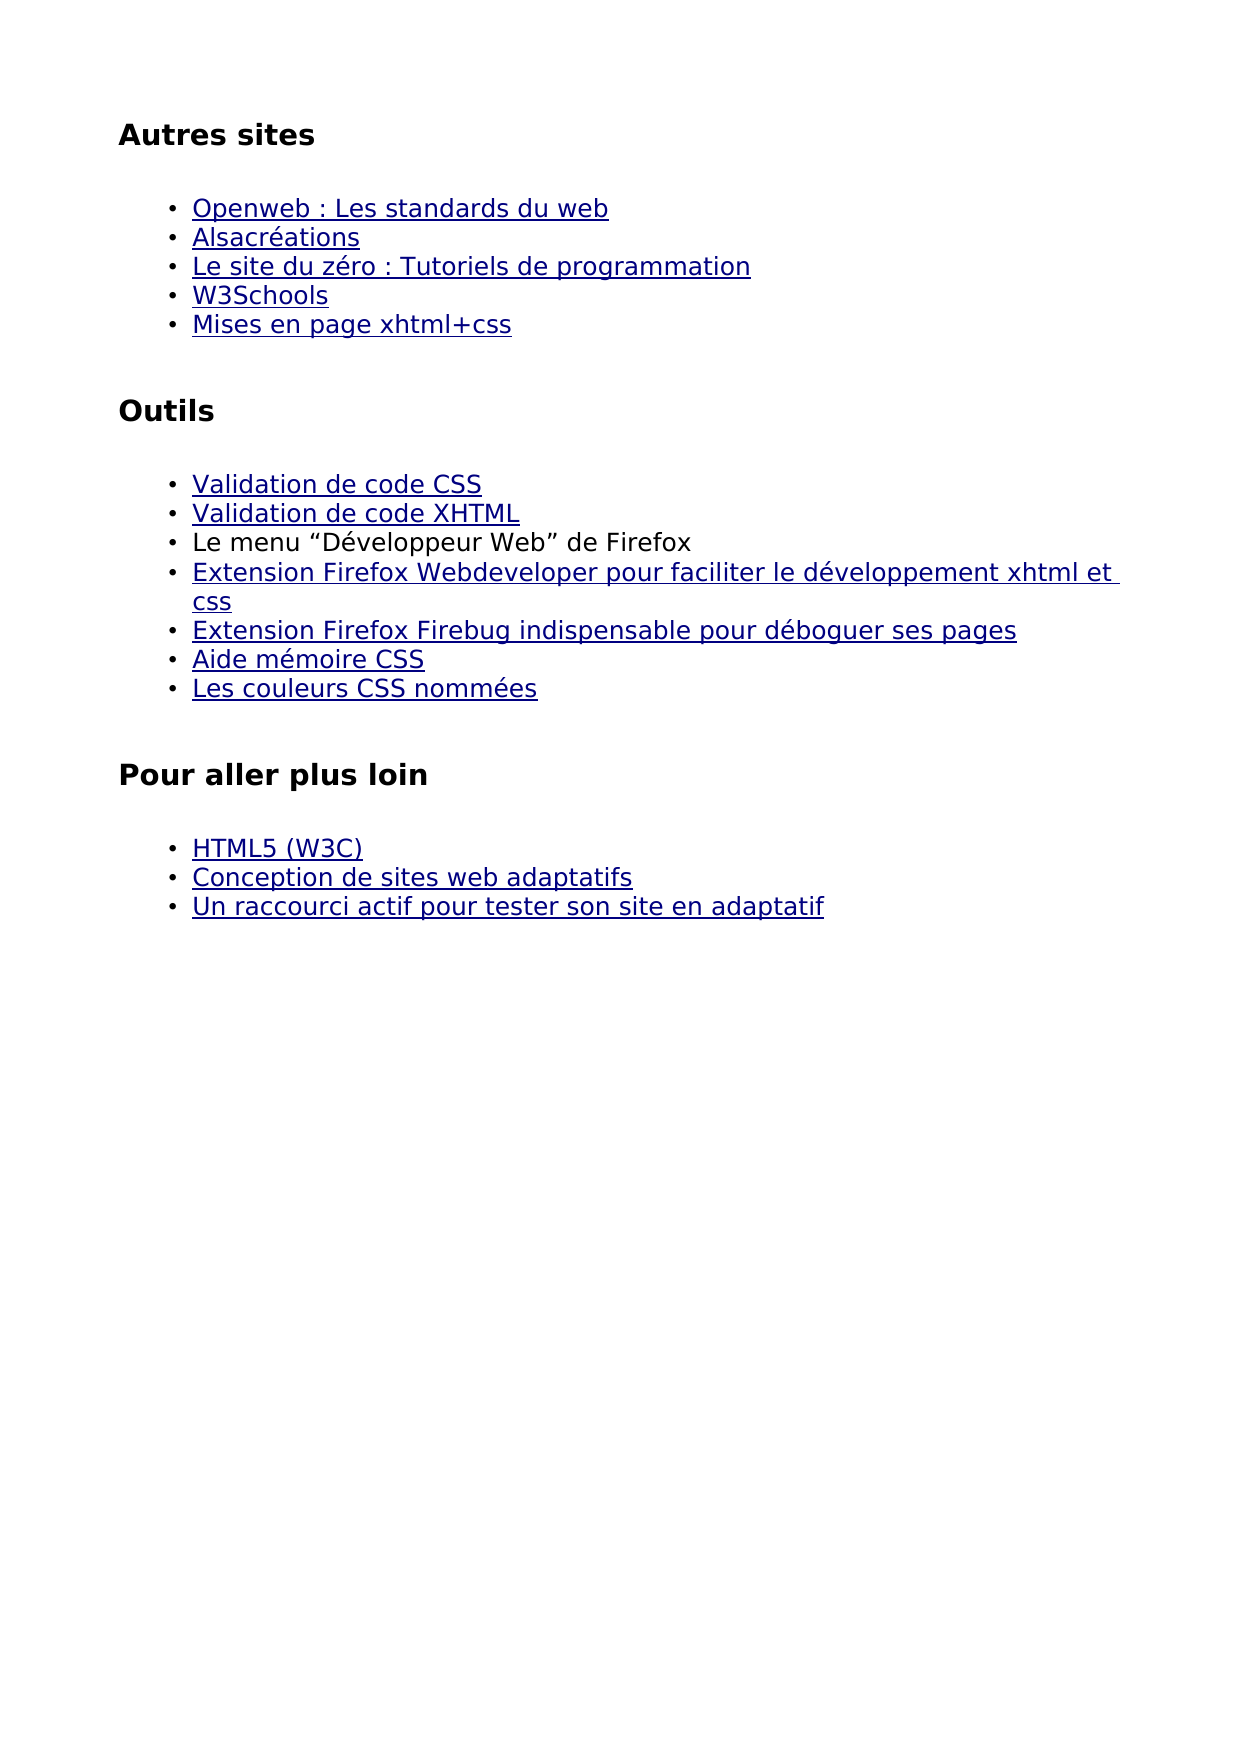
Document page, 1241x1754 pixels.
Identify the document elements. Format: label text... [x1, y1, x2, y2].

list Alsacréations [177, 223, 1122, 252]
list Openweb : Les standards du web [177, 194, 1122, 223]
list Le menu “Développeur Web” de Firefox [177, 529, 1122, 558]
list Extension Firefox Webdeveloper pour faciliter le développement xhtml et css [177, 558, 1122, 616]
list Conception de sites web adaptatifs [177, 863, 1122, 892]
list W3Schools [177, 282, 1122, 311]
subtitle Pour aller plus loin [118, 758, 1122, 792]
list Mises en page xhtml+css [177, 311, 1122, 340]
list Extension Firefox Firebug indispensable pour déboguer ses pages [177, 616, 1122, 645]
list Aide mémoire CSS [177, 645, 1122, 674]
list Le site du zéro : Tutoriels de programmation [177, 252, 1122, 282]
list Validation de code XHTML [177, 499, 1122, 529]
subtitle Outils [118, 394, 1122, 428]
list Les couleurs CSS nommées [177, 674, 1122, 704]
list HTML5 (W3C) [177, 834, 1122, 863]
list Validation de code CSS [177, 470, 1122, 499]
list Un raccourci actif pour tester son site en adaptatif [177, 892, 1122, 922]
subtitle Autres sites [118, 118, 1122, 152]
